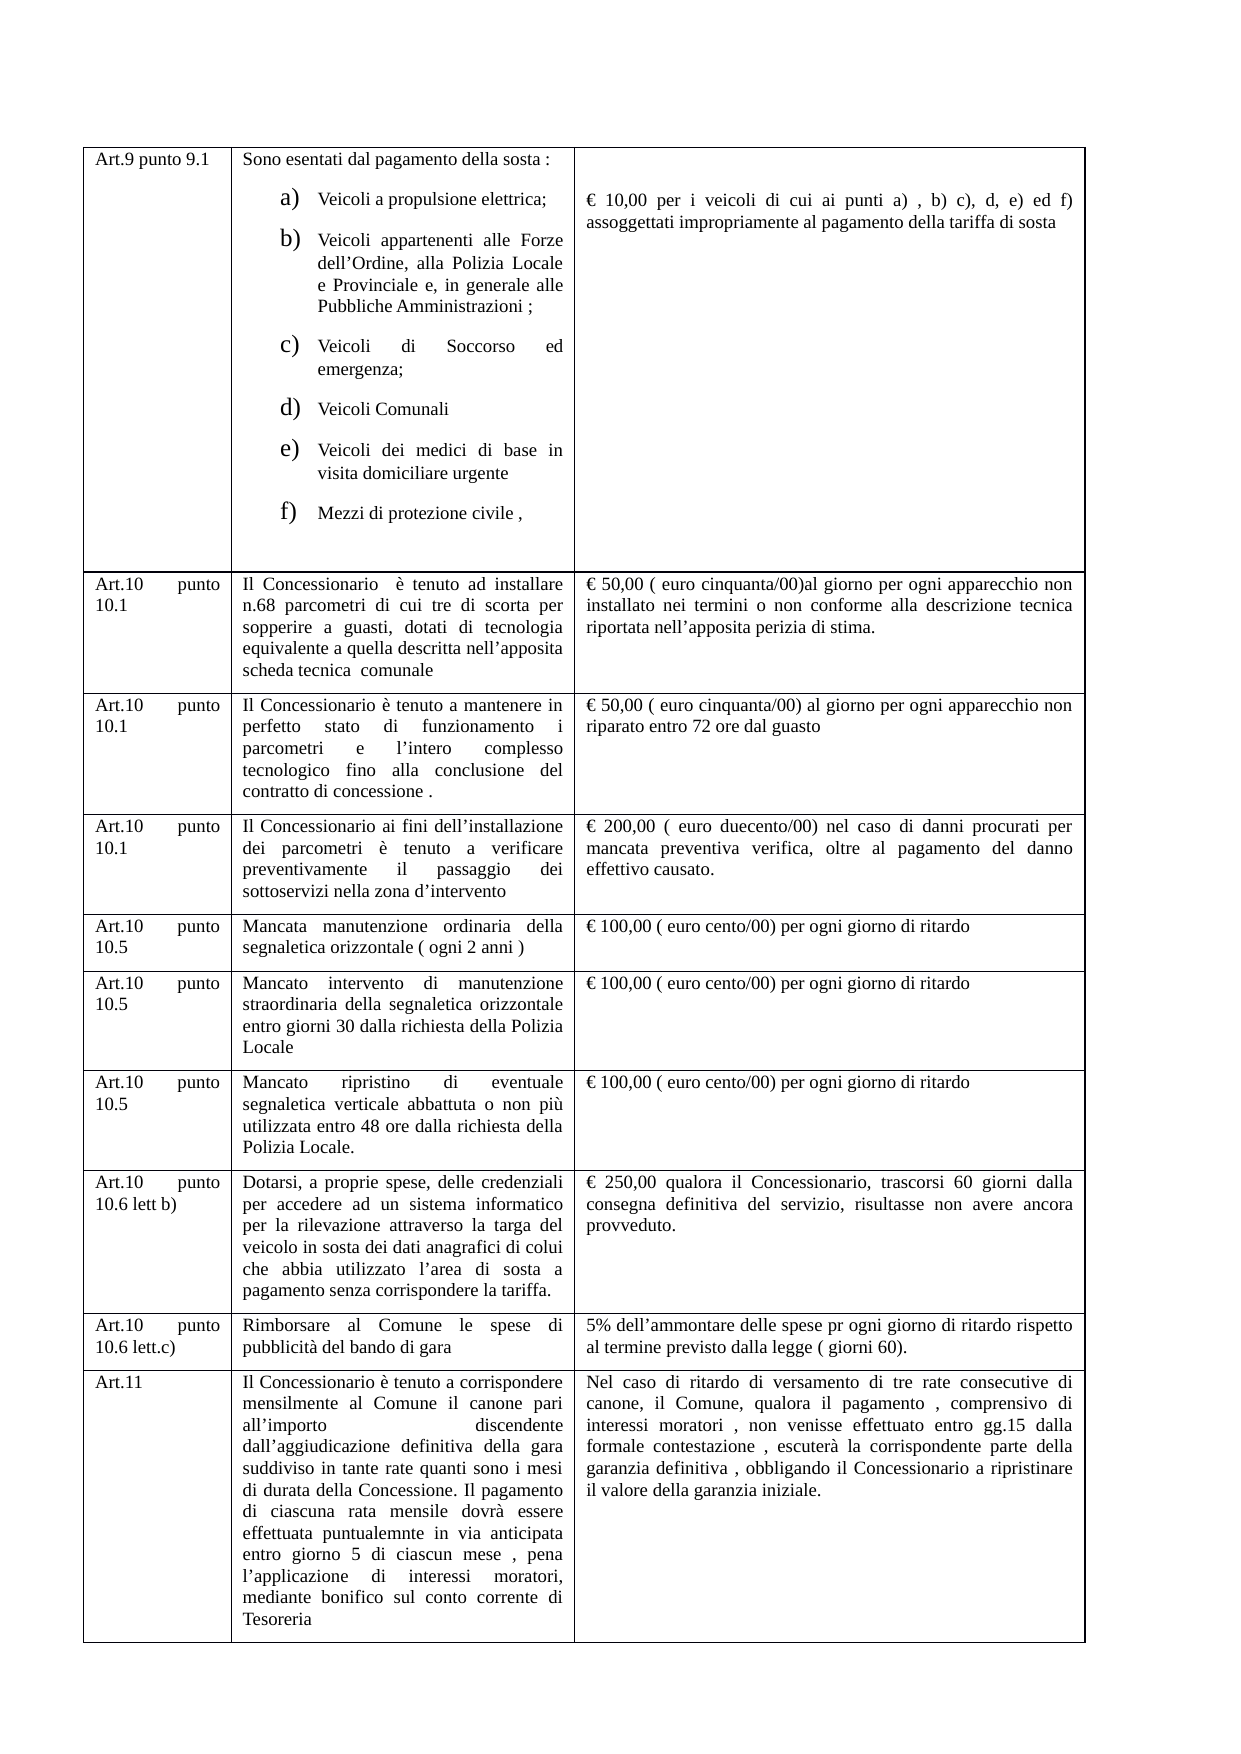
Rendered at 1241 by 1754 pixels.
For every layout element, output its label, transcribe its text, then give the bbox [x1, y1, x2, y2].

table_cell € 100,00 ( euro cento/00) per ogni giorno di ritardo [575, 1071, 1084, 1170]
table_cell € 50,00 ( euro cinquanta/00) al giorno per ogni apparecchio non riparato entro 72 ore dal guasto [575, 694, 1084, 814]
table_cell € 200,00 ( euro duecento/00) nel caso di danni procurati per mancata preventiva verifica, oltre al pagamento del danno effettivo causato. [575, 815, 1084, 914]
table_cell Art.10 punto 10.5 [84, 915, 231, 971]
table_cell Il Concessionario ai fini dell’installazione dei parcometri è tenuto a verificare preventivamente il passaggio dei sottoservizi nella zona d’intervento [232, 815, 574, 914]
table_cell Rimborsare al Comune le spese di pubblicità del bando di gara [232, 1314, 574, 1370]
table_cell € 50,00 ( euro cinquanta/00)al giorno per ogni apparecchio non installato nei termini o non conforme alla descrizione tecnica riportata nell’apposita perizia di stima. [575, 573, 1084, 693]
table_cell Art.11 [84, 1371, 231, 1642]
table_cell € 10,00 per i veicoli di cui ai punti a) , b) c), d, e) ed f) assoggettati impropriamente al pagamento della tariffa di sosta [575, 148, 1084, 571]
table_cell Il Concessionario è tenuto a mantenere in perfetto stato di funzionamento i parcometri e l’intero complesso tecnologico fino alla conclusione del contratto di concessione . [232, 694, 574, 814]
table_cell Nel caso di ritardo di versamento di tre rate consecutive di canone, il Comune, qualora il pagamento , comprensivo di interessi moratori , non venisse effettuato entro gg.15 dalla formale contestazione , escuterà la corrispondente parte della garanzia definitiva , obbligando il Concessionario a ripristinare il valore della garanzia iniziale. [575, 1371, 1084, 1642]
table_cell Art.10 punto 10.6 lett.c) [84, 1314, 231, 1370]
table_cell € 250,00 qualora il Concessionario, trascorsi 60 giorni dalla consegna definitiva del servizio, risultasse non avere ancora provveduto. [575, 1171, 1084, 1313]
table_cell Art.10 punto 10.1 [84, 815, 231, 914]
table_cell Art.10 punto 10.1 [84, 573, 231, 693]
table_cell Art.9 punto 9.1 [84, 148, 231, 571]
table_cell Dotarsi, a proprie spese, delle credenziali per accedere ad un sistema informatico per la rilevazione attraverso la targa del veicolo in sosta dei dati anagrafici di colui che abbia utilizzato l’area di sosta a pagamento senza corrispondere la tariffa. [232, 1171, 574, 1313]
table_cell Art.10 punto 10.6 lett b) [84, 1171, 231, 1313]
table_cell 5% dell’ammontare delle spese pr ogni giorno di ritardo rispetto al termine previsto dalla legge ( giorni 60). [575, 1314, 1084, 1370]
table_cell € 100,00 ( euro cento/00) per ogni giorno di ritardo [575, 972, 1084, 1070]
table_cell [51, 140, 1097, 1650]
table_cell Art.10 punto 10.1 [84, 694, 231, 814]
table_cell Mancata manutenzione ordinaria della segnaletica orizzontale ( ogni 2 anni ) [232, 915, 574, 971]
table_cell Sono esentati dal pagamento della sosta : Veicoli a propulsione elettrica; Veicoli appartenenti alle Forze dell’Ordine, alla Polizia Locale e Provinciale e, in generale alle Pubbliche Amministrazioni ; Veicoli di Soccorso ed emergenza; Veicoli Comunali Veicoli dei medici di base in visita domiciliare urgente Mezzi di protezione civile , [232, 148, 574, 571]
table_cell Art.10 punto 10.5 [84, 972, 231, 1070]
table_cell Mancato intervento di manutenzione straordinaria della segnaletica orizzontale entro giorni 30 dalla richiesta della Polizia Locale [232, 972, 574, 1070]
table_cell Art.10 punto 10.5 [84, 1071, 231, 1170]
table_cell Mancato ripristino di eventuale segnaletica verticale abbattuta o non più utilizzata entro 48 ore dalla richiesta della Polizia Locale. [232, 1071, 574, 1170]
table_cell € 100,00 ( euro cento/00) per ogni giorno di ritardo [575, 915, 1084, 971]
table_cell Il Concessionario è tenuto ad installare n.68 parcometri di cui tre di scorta per sopperire a guasti, dotati di tecnologia equivalente a quella descritta nell’apposita scheda tecnica comunale [232, 573, 574, 693]
table_cell Il Concessionario è tenuto a corrispondere mensilmente al Comune il canone pari all’importo discendente dall’aggiudicazione definitiva della gara suddiviso in tante rate quanti sono i mesi di durata della Concessione. Il pagamento di ciascuna rata mensile dovrà essere effettuata puntualemnte in via anticipata entro giorno 5 di ciascun mese , pena l’applicazione di interessi moratori, mediante bonifico sul conto corrente di Tesoreria [232, 1371, 574, 1642]
